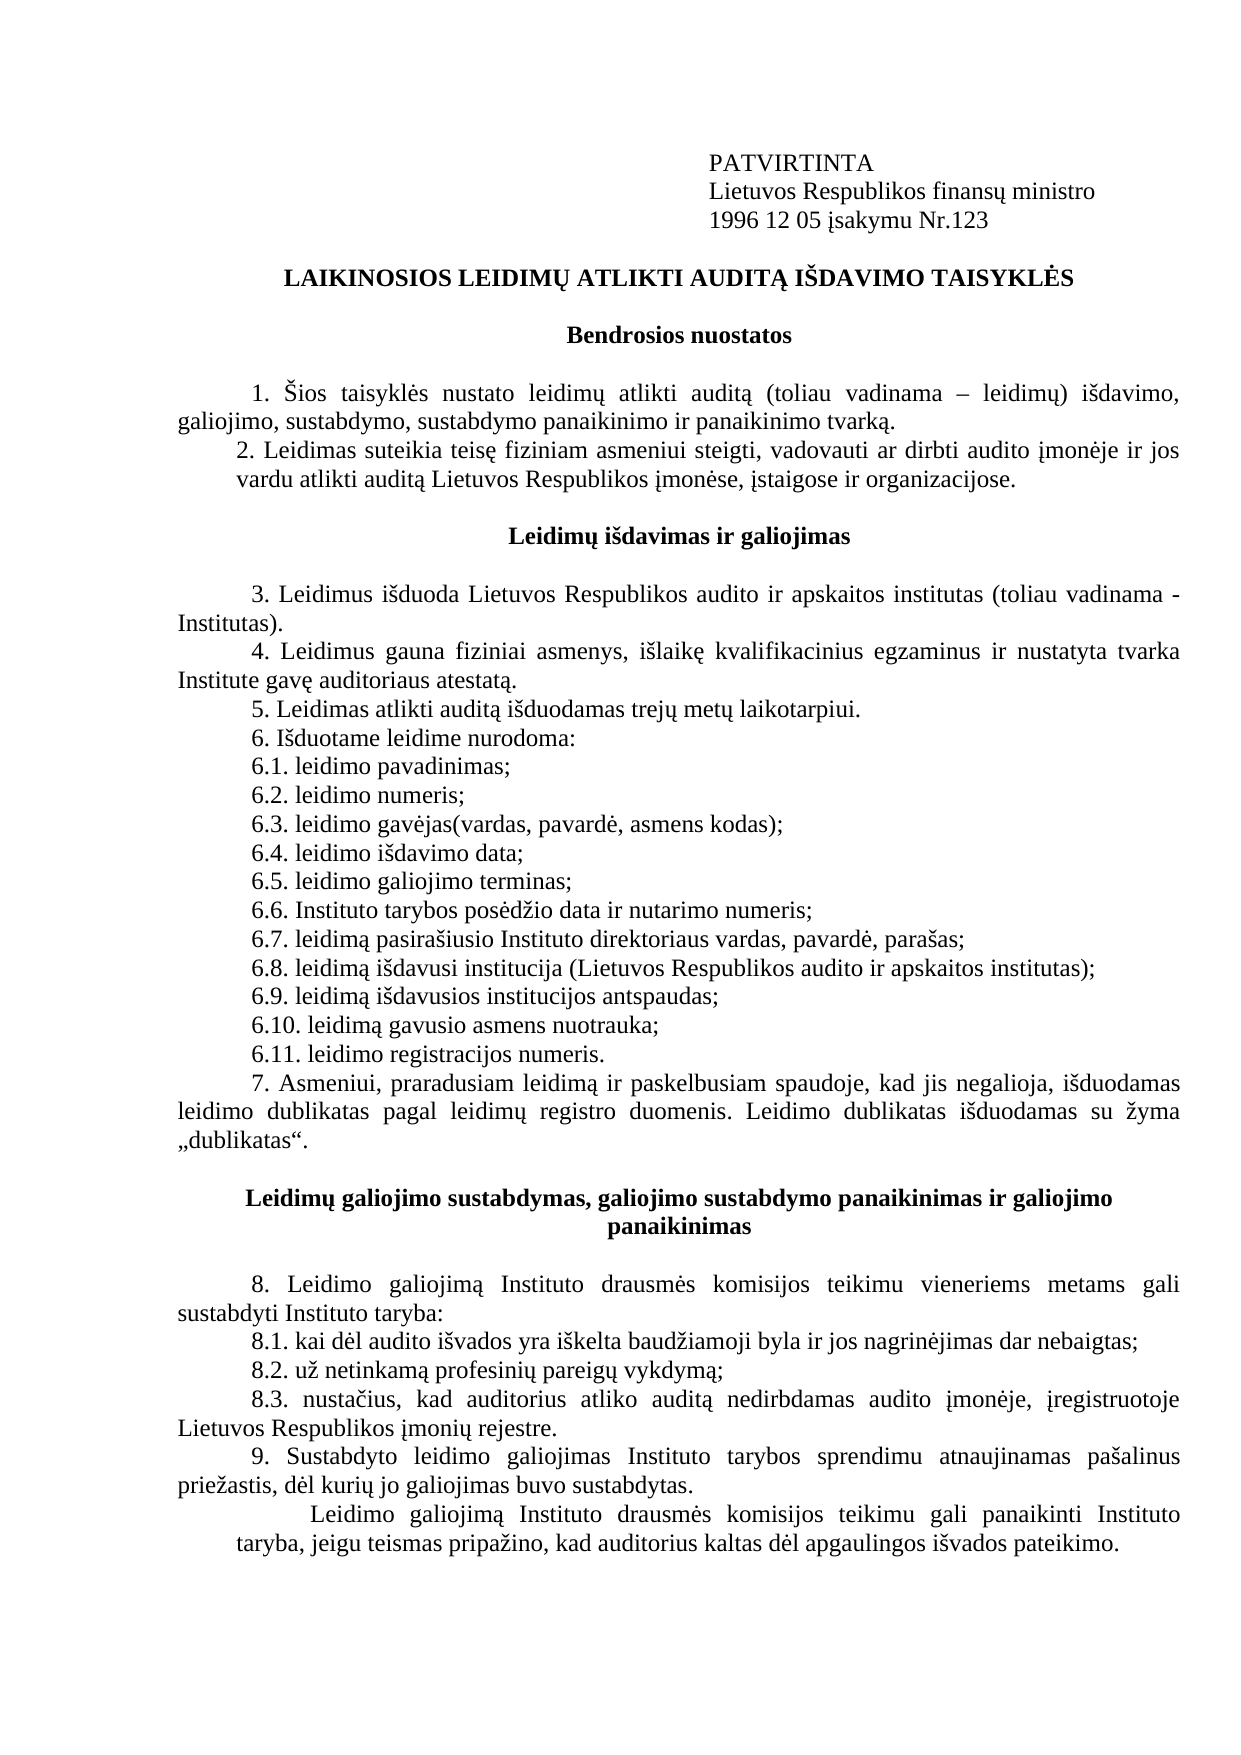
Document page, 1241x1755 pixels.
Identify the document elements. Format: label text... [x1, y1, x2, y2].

text 6.7. leidimą pasirašiusio Instituto direktoriaus vardas, pavardė, parašas; [177, 924, 1181, 953]
text 8.1. kai dėl audito išvados yra iškelta baudžiamoji byla ir jos nagrinėjimas dar nebaigtas; [177, 1326, 1181, 1355]
text 4. Leidimus gauna fiziniai asmenys, išlaikę kvalifikacinius egzaminus ir nustatyta tvarka Institute gavę auditoriaus atestatą. [177, 636, 1181, 694]
text Leidimo galiojimą Instituto drausmės komisijos teikimu gali panaikinti Instituto taryba, jeigu teismas pripažino, kad auditorius kaltas dėl apgaulingos išvados pateikimo. [236, 1499, 1181, 1556]
text 6.2. leidimo numeris; [177, 780, 1181, 809]
text 6.1. leidimo pavadinimas; [177, 751, 1181, 780]
text 8.3. nustačius, kad auditorius atliko auditą nedirbdamas audito įmonėje, įregistruotoje Lietuvos Respublikos įmonių rejestre. [177, 1384, 1181, 1441]
text 1. Šios taisyklės nustato leidimų atlikti auditą (toliau vadinama – leidimų) išdavimo, galiojimo, sustabdymo, sustabdymo panaikinimo ir panaikinimo tvarką. [177, 378, 1181, 435]
text 9. Sustabdyto leidimo galiojimas Instituto tarybos sprendimu atnaujinamas pašalinus priežastis, dėl kurių jo galiojimas buvo sustabdytas. [177, 1441, 1181, 1499]
text 6.5. leidimo galiojimo terminas; [177, 866, 1181, 895]
text 3. Leidimus išduoda Lietuvos Respublikos audito ir apskaitos institutas (toliau vadinama -Institutas). [177, 579, 1181, 636]
text Lietuvos Respublikos finansų ministro [177, 176, 1181, 205]
text Leidimų išdavimas ir galiojimas [177, 521, 1181, 550]
text Bendrosios nuostatos [177, 320, 1181, 349]
text 6.3. leidimo gavėjas(vardas, pavardė, asmens kodas); [177, 809, 1181, 838]
text Leidimų galiojimo sustabdymas, galiojimo sustabdymo panaikinimas ir galiojimo panaikinimas [177, 1183, 1181, 1240]
text 6.10. leidimą gavusio asmens nuotrauka; [177, 1010, 1181, 1039]
text 6.11. leidimo registracijos numeris. [177, 1039, 1181, 1068]
text 2. Leidimas suteikia teisę fiziniam asmeniui steigti, vadovauti ar dirbti audito įmonėje ir jos vardu atlikti auditą Lietuvos Respublikos įmonėse, įstaigose ir organizacijose. [236, 435, 1181, 493]
text Laikinosios leidimų atlikti auditą išdavimo taisyklės [177, 263, 1181, 291]
text 6.8. leidimą išdavusi institucija (Lietuvos Respublikos audito ir apskaitos institutas); [177, 953, 1181, 981]
text 6.6. Instituto tarybos posėdžio data ir nutarimo numeris; [177, 895, 1181, 924]
text 6.4. leidimo išdavimo data; [177, 838, 1181, 866]
text 1996 12 05 įsakymu Nr.123 [177, 205, 1181, 234]
text 5. Leidimas atlikti auditą išduodamas trejų metų laikotarpiui. [177, 694, 1181, 723]
text PATVIRTINTA [177, 148, 1181, 176]
text 8. Leidimo galiojimą Instituto drausmės komisijos teikimu vieneriems metams gali sustabdyti Instituto taryba: [177, 1269, 1181, 1326]
text 6. Išduotame leidime nurodoma: [177, 723, 1181, 751]
text 6.9. leidimą išdavusios institucijos antspaudas; [177, 981, 1181, 1010]
text 7. Asmeniui, praradusiam leidimą ir paskelbusiam spaudoje, kad jis negalioja, išduodamas leidimo dublikatas pagal leidimų registro duomenis. Leidimo dublikatas išduodamas su žyma „dublikatas“. [177, 1068, 1181, 1154]
text 8.2. už netinkamą profesinių pareigų vykdymą; [177, 1355, 1181, 1384]
